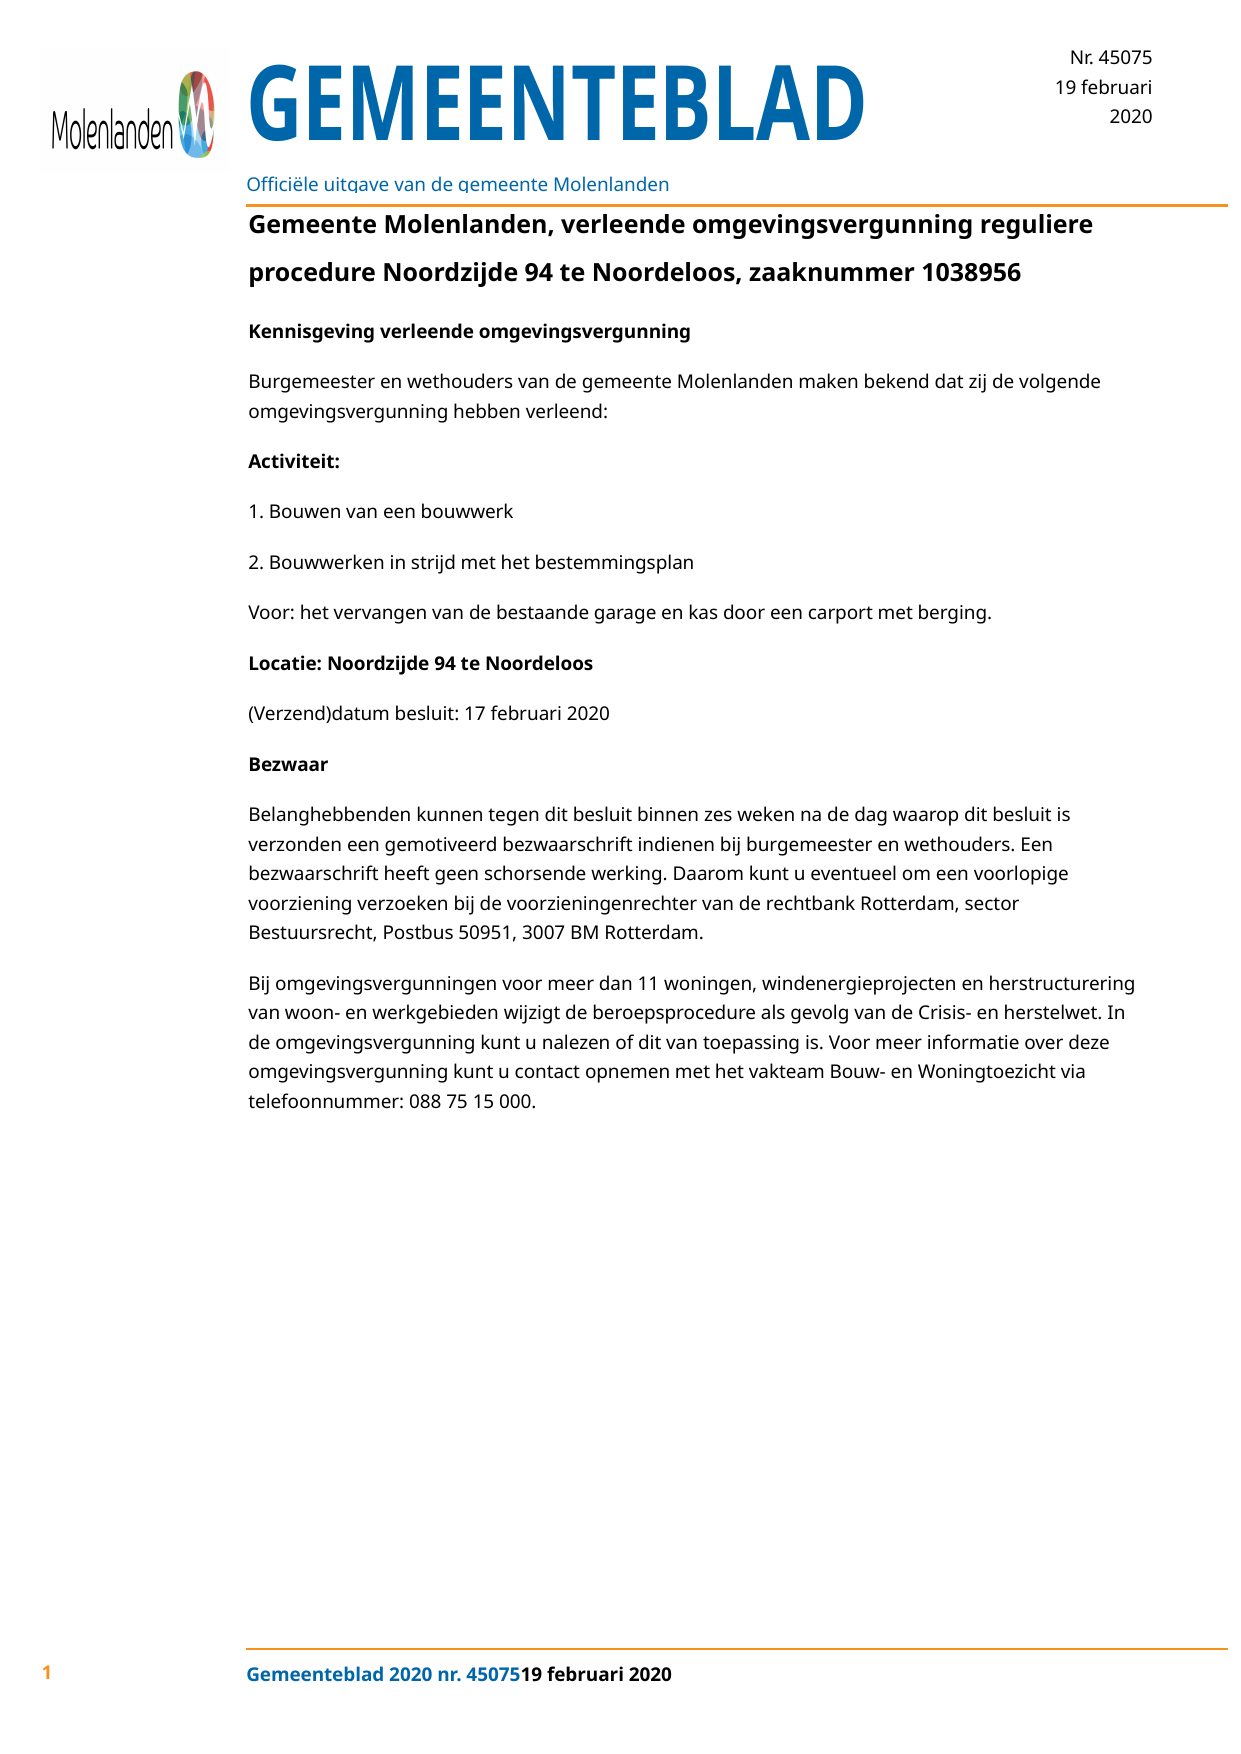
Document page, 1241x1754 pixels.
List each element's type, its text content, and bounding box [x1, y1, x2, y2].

text Belanghebbenden kunnen tegen dit besluit binnen zes weken na de dag waarop dit besluit is verzonden een gemotiveerd bezwaarschrift indienen bij burgemeester en wethouders. Een bezwaarschrift heeft geen schorsende werking. Daarom kunt u eventueel om een voorlopige voorziening verzoeken bij de voorzieningenrechter van de rechtbank Rotterdam, sector Bestuursrecht, Postbus 50951, 3007 BM Rotterdam. [248, 801, 1152, 945]
text Activiteit: [248, 448, 1152, 474]
text Burgemeester en wethouders van de gemeente Molenlanden maken bekend dat zij de volgende omgevingsvergunning hebben verleend: [248, 368, 1152, 424]
text Gemeente Molenlanden, verleende omgevingsvergunning reguliere procedure Noordzijde 94 te Noordeloos, zaaknummer 1038956 [248, 207, 1152, 288]
text Bezwaar [248, 751, 1152, 777]
text Bij omgevingsvergunningen voor meer dan 11 woningen, windenergieprojecten en herstructurering van woon- en werkgebieden wijzigt de beroepsprocedure als gevolg van de Crisis- en herstelwet. In de omgevingsvergunning kunt u nalezen of dit van toepassing is. Voor meer informatie over deze omgevingsvergunning kunt u contact opnemen met het vakteam Bouw- en Woningtoezicht via telefoonnummer: 088 75 15 000. [248, 970, 1152, 1114]
text Voor: het vervangen van de bestaande garage en kas door een carport met berging. [248, 599, 1152, 625]
text (Verzend)datum besluit: 17 februari 2020 [248, 700, 1152, 726]
text 2. Bouwwerken in strijd met het bestemmingsplan [248, 549, 1152, 575]
text Locatie: Noordzijde 94 te Noordeloos [248, 650, 1152, 676]
text 1. Bouwen van een bouwwerk [248, 499, 1152, 524]
picture [41, 47, 231, 172]
text Kennisgeving verleende omgevingsvergunning [248, 318, 1152, 344]
